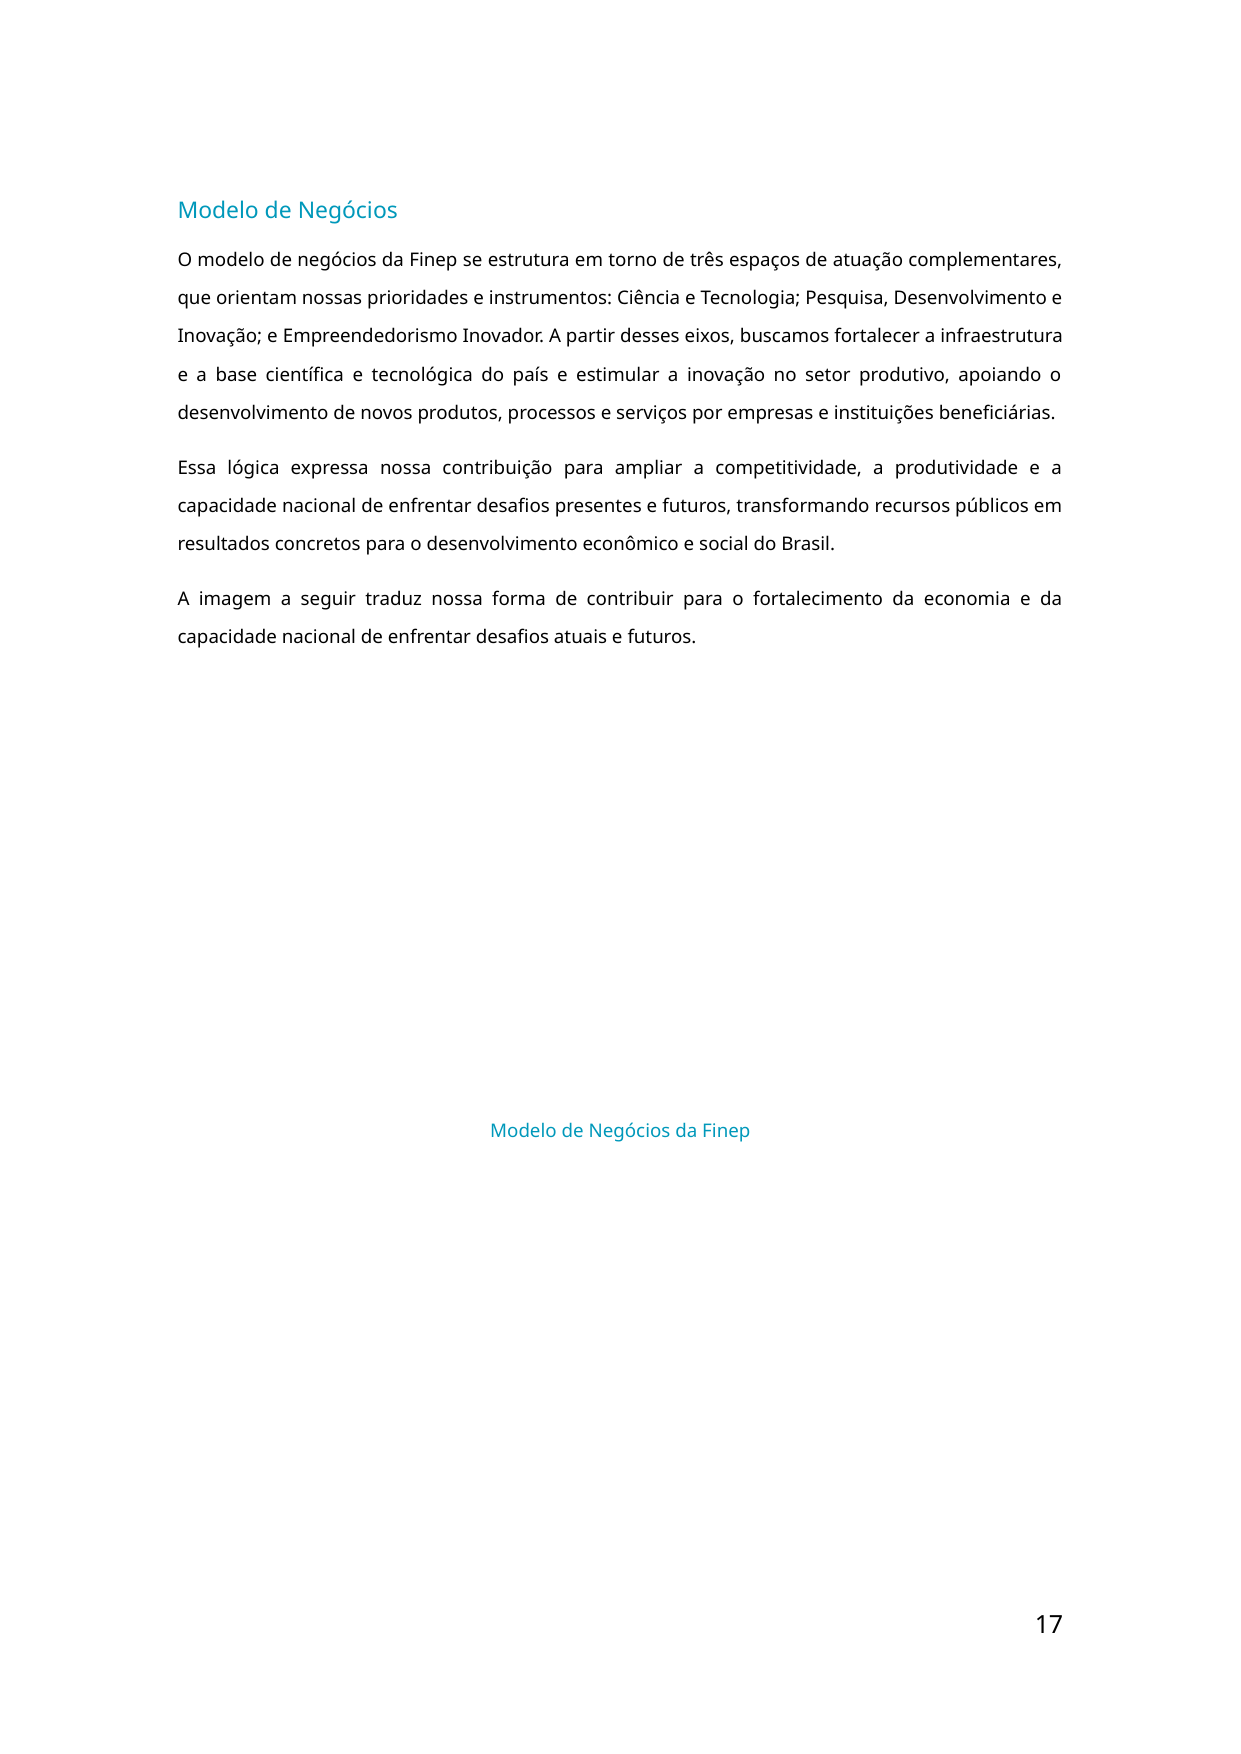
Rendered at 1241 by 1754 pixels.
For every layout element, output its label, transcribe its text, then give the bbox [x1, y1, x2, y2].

text Modelo de Negócios da Finep [177, 1118, 1063, 1143]
text O modelo de negócios da Finep se estrutura em torno de três espaços de atuação complementares, que orientam nossas prioridades e instrumentos: Ciência e Tecnologia; Pesquisa, Desenvolvimento e Inovação; e Empreendedorismo Inovador. A partir desses eixos, buscamos fortalecer a infraestrutura e a base científica e tecnológica do país e estimular a inovação no setor produtivo, apoiando o desenvolvimento de novos produtos, processos e serviços por empresas e instituições beneficiárias. [177, 246, 1063, 425]
text A imagem a seguir traduz nossa forma de contribuir para o fortalecimento da economia e da capacidade nacional de enfrentar desafios atuais e futuros. [177, 585, 1063, 649]
text Modelo de Negócios [177, 194, 1063, 225]
text Essa lógica expressa nossa contribuição para ampliar a competitividade, a produtividade e a capacidade nacional de enfrentar desafios presentes e futuros, transformando recursos públicos em resultados concretos para o desenvolvimento econômico e social do Brasil. [177, 454, 1063, 556]
